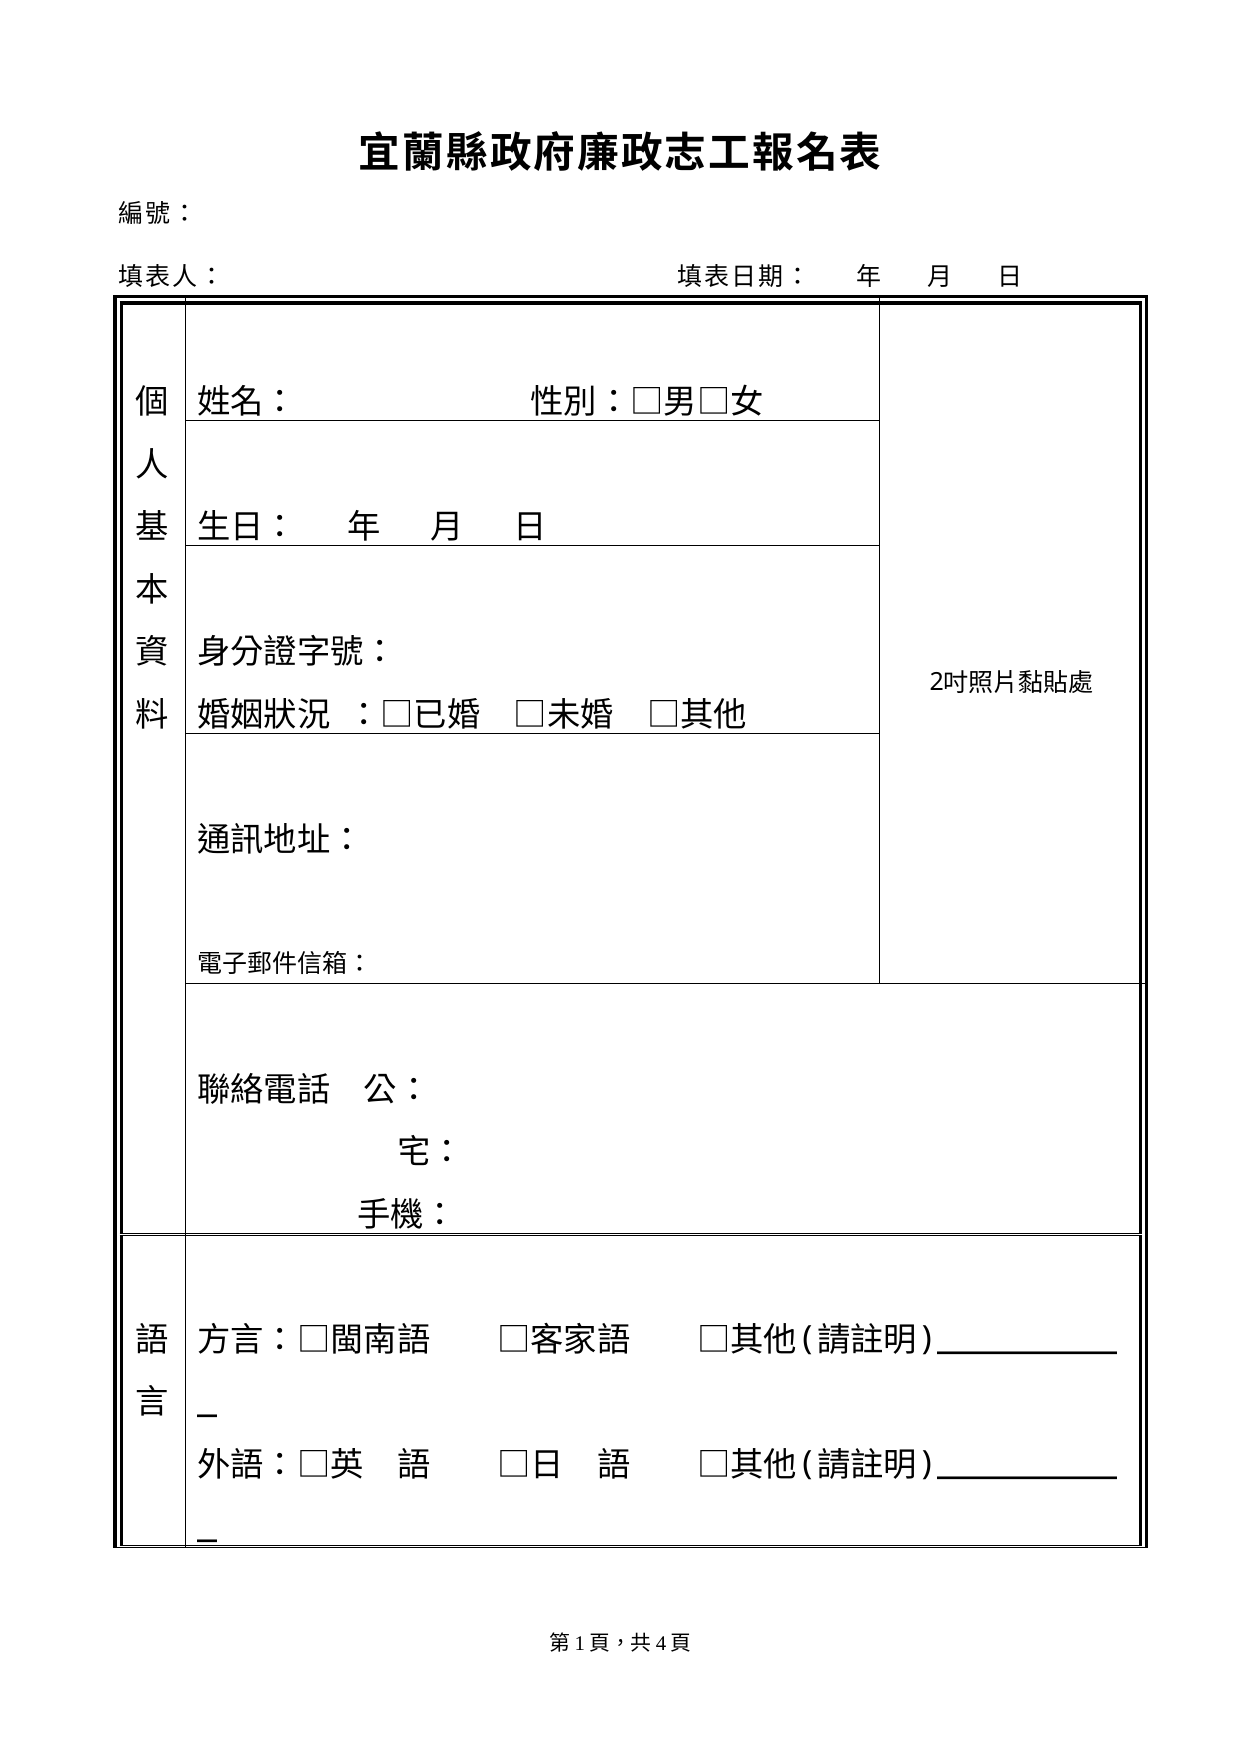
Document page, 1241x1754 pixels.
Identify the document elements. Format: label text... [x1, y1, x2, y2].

table_cell 方言：□閩南語 □客家語 □其他(請註明)__________ 外語：□英 語 □日 語 □其他(請註明)__________ [186, 1236, 1139, 1545]
text 編號： [118, 170, 1122, 233]
table_cell 語言 [123, 1236, 185, 1545]
table_cell 通訊地址： 電子郵件信箱： [186, 734, 879, 983]
text 宜蘭縣政府廉政志工報名表 [118, 108, 1122, 170]
text 填表人： 填表日期： 年 月 日 [118, 233, 1122, 295]
table_header 個人基本資料 [118, 298, 185, 1233]
table_header 姓名： 性別：□男□女 [186, 305, 879, 420]
table_cell 生日： 年 月 日 [186, 421, 879, 545]
table_cell 身分證字號： 婚姻狀況 ：□已婚 □未婚 □其他 [186, 546, 879, 733]
table_cell 聯絡電話 公： 宅： 手機： [186, 984, 1139, 1233]
table_header 2吋照片黏貼處 [880, 298, 1143, 983]
